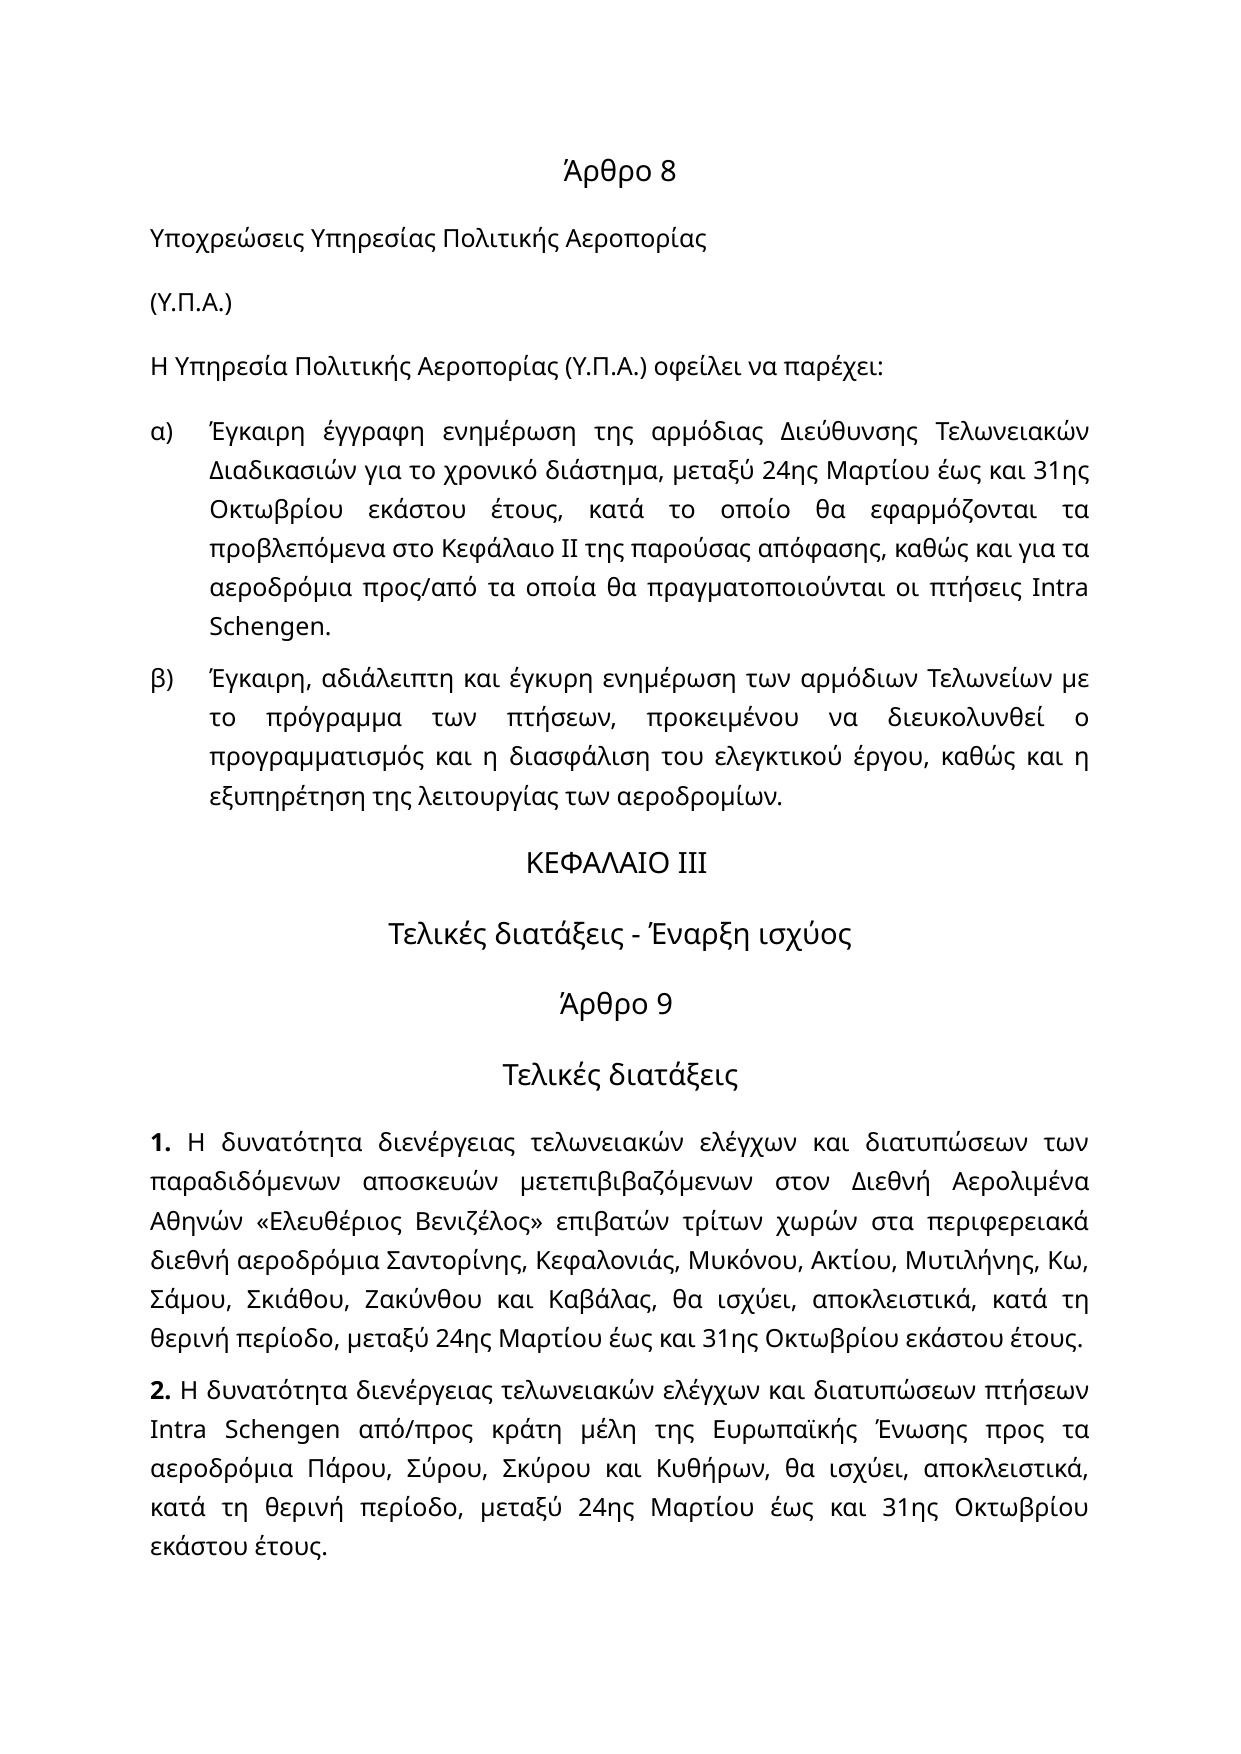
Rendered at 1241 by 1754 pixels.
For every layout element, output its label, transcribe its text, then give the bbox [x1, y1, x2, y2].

subtitle ΚΕΦΑΛΑΙΟ ΙΙΙ [150, 842, 1090, 882]
subtitle Άρθρο 9 [150, 983, 1090, 1023]
subtitle Τελικές διατάξεις - Έναρξη ισχύος [150, 913, 1090, 953]
text Υποχρεώσεις Υπηρεσίας Πολιτικής Αεροπορίας [150, 221, 1090, 255]
subtitle Τελικές διατάξεις [150, 1054, 1090, 1094]
subtitle Άρθρο 8 [150, 150, 1090, 190]
list β) Έγκαιρη, αδιάλειπτη και έγκυρη ενημέρωση των αρμόδιων Τελωνείων με το πρόγραμμα των πτήσεων, προκειμένου να διευκολυνθεί ο προγραμματισμός και η διασφάλιση του ελεγκτικού έργου, καθώς και η εξυπηρέτηση της λειτουργίας των αεροδρομίων. [150, 661, 1090, 812]
text Η Υπηρεσία Πολιτικής Αεροπορίας (Υ.Π.Α.) οφείλει να παρέχει: [150, 349, 1090, 383]
text 1. Η δυνατότητα διενέργειας τελωνειακών ελέγχων και διατυπώσεων των παραδιδόμενων αποσκευών μετεπιβιβαζόμενων στον Διεθνή Αερολιμένα Αθηνών «Ελευθέριος Βενιζέλος» επιβατών τρίτων χωρών στα περιφερειακά διεθνή αεροδρόμια Σαντορίνης, Κεφαλονιάς, Μυκόνου, Ακτίου, Μυτιλήνης, Κω, Σάμου, Σκιάθου, Ζακύνθου και Καβάλας, θα ισχύει, αποκλειστικά, κατά τη θερινή περίοδο, μεταξύ 24ης Μαρτίου έως και 31ης Οκτωβρίου εκάστου έτους. [150, 1125, 1090, 1355]
text (Υ.Π.Α.) [150, 285, 1090, 319]
text 2. Η δυνατότητα διενέργειας τελωνειακών ελέγχων και διατυπώσεων πτήσεων Intra Schengen από/προς κράτη μέλη της Ευρωπαϊκής Ένωσης προς τα αεροδρόμια Πάρου, Σύρου, Σκύρου και Κυθήρων, θα ισχύει, αποκλειστικά, κατά τη θερινή περίοδο, μεταξύ 24ης Μαρτίου έως και 31ης Οκτωβρίου εκάστου έτους. [150, 1372, 1090, 1563]
list α) Έγκαιρη έγγραφη ενημέρωση της αρμόδιας Διεύθυνσης Τελωνειακών Διαδικασιών για το χρονικό διάστημα, μεταξύ 24ης Μαρτίου έως και 31ης Οκτωβρίου εκάστου έτους, κατά το οποίο θα εφαρμόζονται τα προβλεπόμενα στο Κεφάλαιο II της παρούσας απόφασης, καθώς και για τα αεροδρόμια προς/από τα οποία θα πραγματοποιούνται οι πτήσεις Intra Schengen. [150, 413, 1090, 643]
